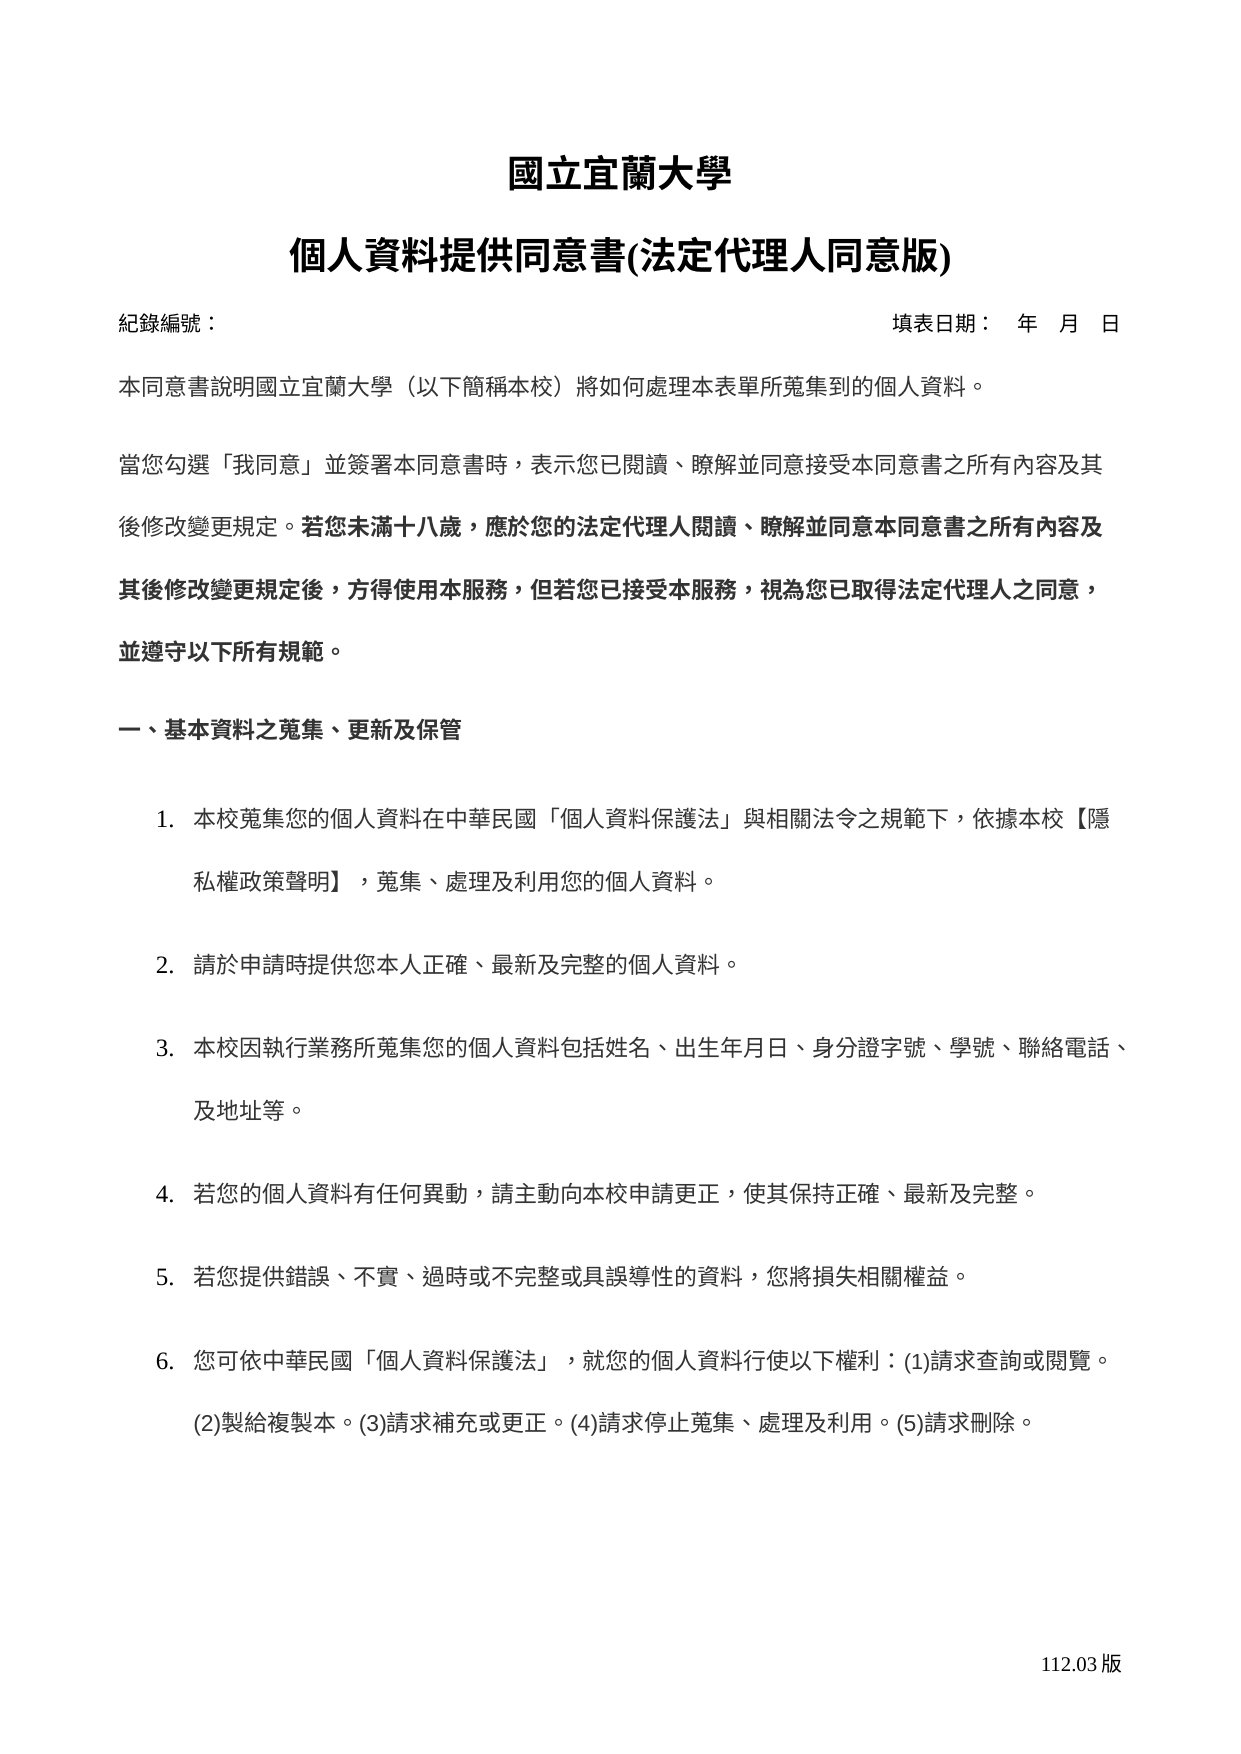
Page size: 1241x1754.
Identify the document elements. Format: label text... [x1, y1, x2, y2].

text 國立宜蘭大學 [118, 130, 1122, 192]
list 若您的個人資料有任何異動，請主動向本校申請更正，使其保持正確、最新及完整。 [156, 1151, 1122, 1213]
list 您可依中華民國「個人資料保護法」，就您的個人資料行使以下權利：(1)請求查詢或閱覽。(2)製給複製本。(3)請求補充或更正。(4)請求停止蒐集、處理及利用。(5)請求刪除。 [156, 1317, 1122, 1442]
list 請於申請時提供您本人正確、最新及完整的個人資料。 [156, 922, 1122, 984]
text 紀錄編號： 填表日期： 年 月 日 [118, 311, 1122, 336]
text 當您勾選「我同意」並簽署本同意書時，表示您已閱讀、瞭解並同意接受本同意書之所有內容及其後修改變更規定。若您未滿十八歲，應於您的法定代理人閱讀、瞭解並同意本同意書之所有內容及其後修改變更規定後，方得使用本服務，但若您已接受本服務，視為您已取得法定代理人之同意，並遵守以下所有規範。 [118, 422, 1122, 672]
text 一、基本資料之蒐集、更新及保管 [118, 687, 1122, 750]
text 本同意書說明國立宜蘭大學（以下簡稱本校）將如何處理本表單所蒐集到的個人資料。 [118, 343, 1122, 406]
list 本校因執行業務所蒐集您的個人資料包括姓名、出生年月日、身分證字號、學號、聯絡電話、及地址等。 [156, 1005, 1122, 1130]
list 本校蒐集您的個人資料在中華民國「個人資料保護法」與相關法令之規範下，依據本校【隱私權政策聲明】，蒐集、處理及利用您的個人資料。 [156, 776, 1122, 901]
text 個人資料提供同意書(法定代理人同意版) [118, 211, 1122, 273]
list 若您提供錯誤、不實、過時或不完整或具誤導性的資料，您將損失相關權益。 [156, 1234, 1122, 1297]
